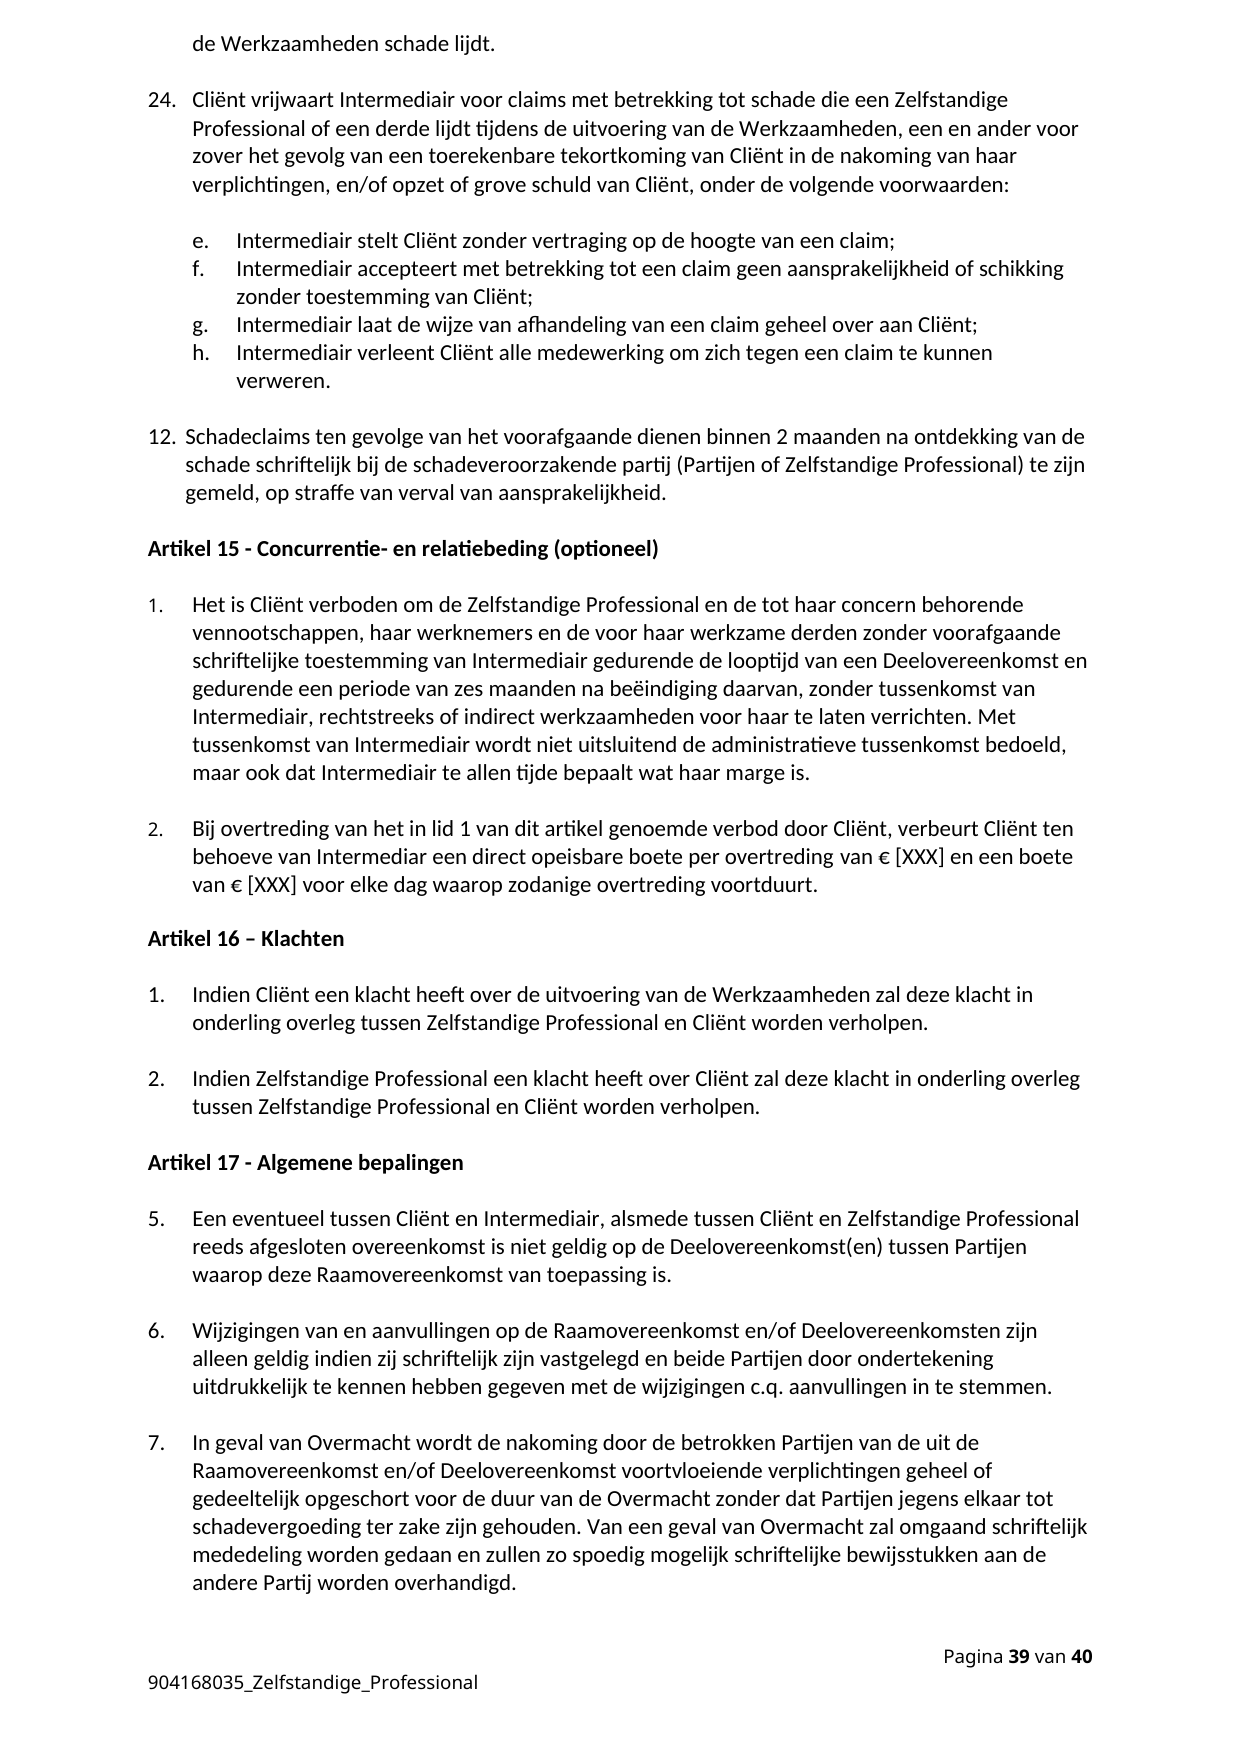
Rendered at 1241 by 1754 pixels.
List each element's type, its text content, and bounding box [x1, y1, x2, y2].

list Schadeclaims ten gevolge van het voorafgaande dienen binnen 2 maanden na ontdekking van de schade schriftelijk bij de schadeveroorzakende partij (Partijen of Zelfstandige Professional) te zijn gemeld, op straffe van verval van aansprakelijkheid. [148, 422, 1092, 534]
list Het is Cliënt verboden om de Zelfstandige Professional en de tot haar concern behorende vennootschappen, haar werknemers en de voor haar werkzame derden zonder voorafgaande schriftelijke toestemming van Intermediair gedurende de looptijd van een Deelovereenkomst en gedurende een periode van zes maanden na beëindiging daarvan, zonder tussenkomst van Intermediair, rechtstreeks of indirect werkzaamheden voor haar te laten verrichten. Met tussenkomst van Intermediair wordt niet uitsluitend de administratieve tussenkomst bedoeld, maar ook dat Intermediair te allen tijde bepaalt wat haar marge is. [148, 590, 1092, 786]
list Intermediair accepteert met betrekking tot een claim geen aansprakelijkheid of schikking zonder toestemming van Cliënt; [192, 254, 1092, 310]
text Artikel 15 - Concurrentie- en relatiebeding (optioneel) [148, 534, 1092, 590]
text Artikel 17 - Algemene bepalingen [148, 1148, 1092, 1176]
list Een eventueel tussen Cliënt en Intermediair, alsmede tussen Cliënt en Zelfstandige Professional reeds afgesloten overeenkomst is niet geldig op de Deelovereenkomst(en) tussen Partijen waarop deze Raamovereenkomst van toepassing is. [148, 1204, 1092, 1316]
list Wijzigingen van en aanvullingen op de Raamovereenkomst en/of Deelovereenkomsten zijn alleen geldig indien zij schriftelijk zijn vastgelegd en beide Partijen door ondertekening uitdrukkelijk te kennen hebben gegeven met de wijzigingen c.q. aanvullingen in te stemmen. [148, 1316, 1092, 1400]
list Bij overtreding van het in lid 1 van dit artikel genoemde verbod door Cliënt, verbeurt Cliënt ten behoeve van Intermediar een direct opeisbare boete per overtreding van € [XXX] en een boete van € [XXX] voor elke dag waarop zodanige overtreding voortduurt. [148, 814, 1092, 924]
text Artikel 16 – Klachten [148, 924, 1092, 952]
list Intermediair stelt Cliënt zonder vertraging op de hoogte van een claim; [192, 226, 1092, 254]
list Intermediair verleent Cliënt alle medewerking om zich tegen een claim te kunnen verweren. [192, 338, 1092, 394]
list Intermediair laat de wijze van afhandeling van een claim geheel over aan Cliënt; [192, 310, 1092, 338]
list Indien Cliënt een klacht heeft over de uitvoering van de Werkzaamheden zal deze klacht in onderling overleg tussen Zelfstandige Professional en Cliënt worden verholpen. [148, 980, 1092, 1036]
list In geval van Overmacht wordt de nakoming door de betrokken Partijen van de uit de Raamovereenkomst en/of Deelovereenkomst voortvloeiende verplichtingen geheel of gedeeltelijk opgeschort voor de duur van de Overmacht zonder dat Partijen jegens elkaar tot schadevergoeding ter zake zijn gehouden. Van een geval van Overmacht zal omgaand schriftelijk mededeling worden gedaan en zullen zo spoedig mogelijk schriftelijke bewijsstukken aan de andere Partij worden overhandigd. [148, 1428, 1092, 1624]
list Cliënt vrijwaart Intermediair voor claims met betrekking tot schade die een Zelfstandige Professional of een derde lijdt tijdens de uitvoering van de Werkzaamheden, een en ander voor zover het gevolg van een toerekenbare tekortkoming van Cliënt in de nakoming van haar verplichtingen, en/of opzet of grove schuld van Cliënt, onder de volgende voorwaarden: [148, 86, 1092, 198]
list de Werkzaamheden schade lijdt. [148, 29, 1092, 86]
list Indien Zelfstandige Professional een klacht heeft over Cliënt zal deze klacht in onderling overleg tussen Zelfstandige Professional en Cliënt worden verholpen. [148, 1064, 1092, 1148]
